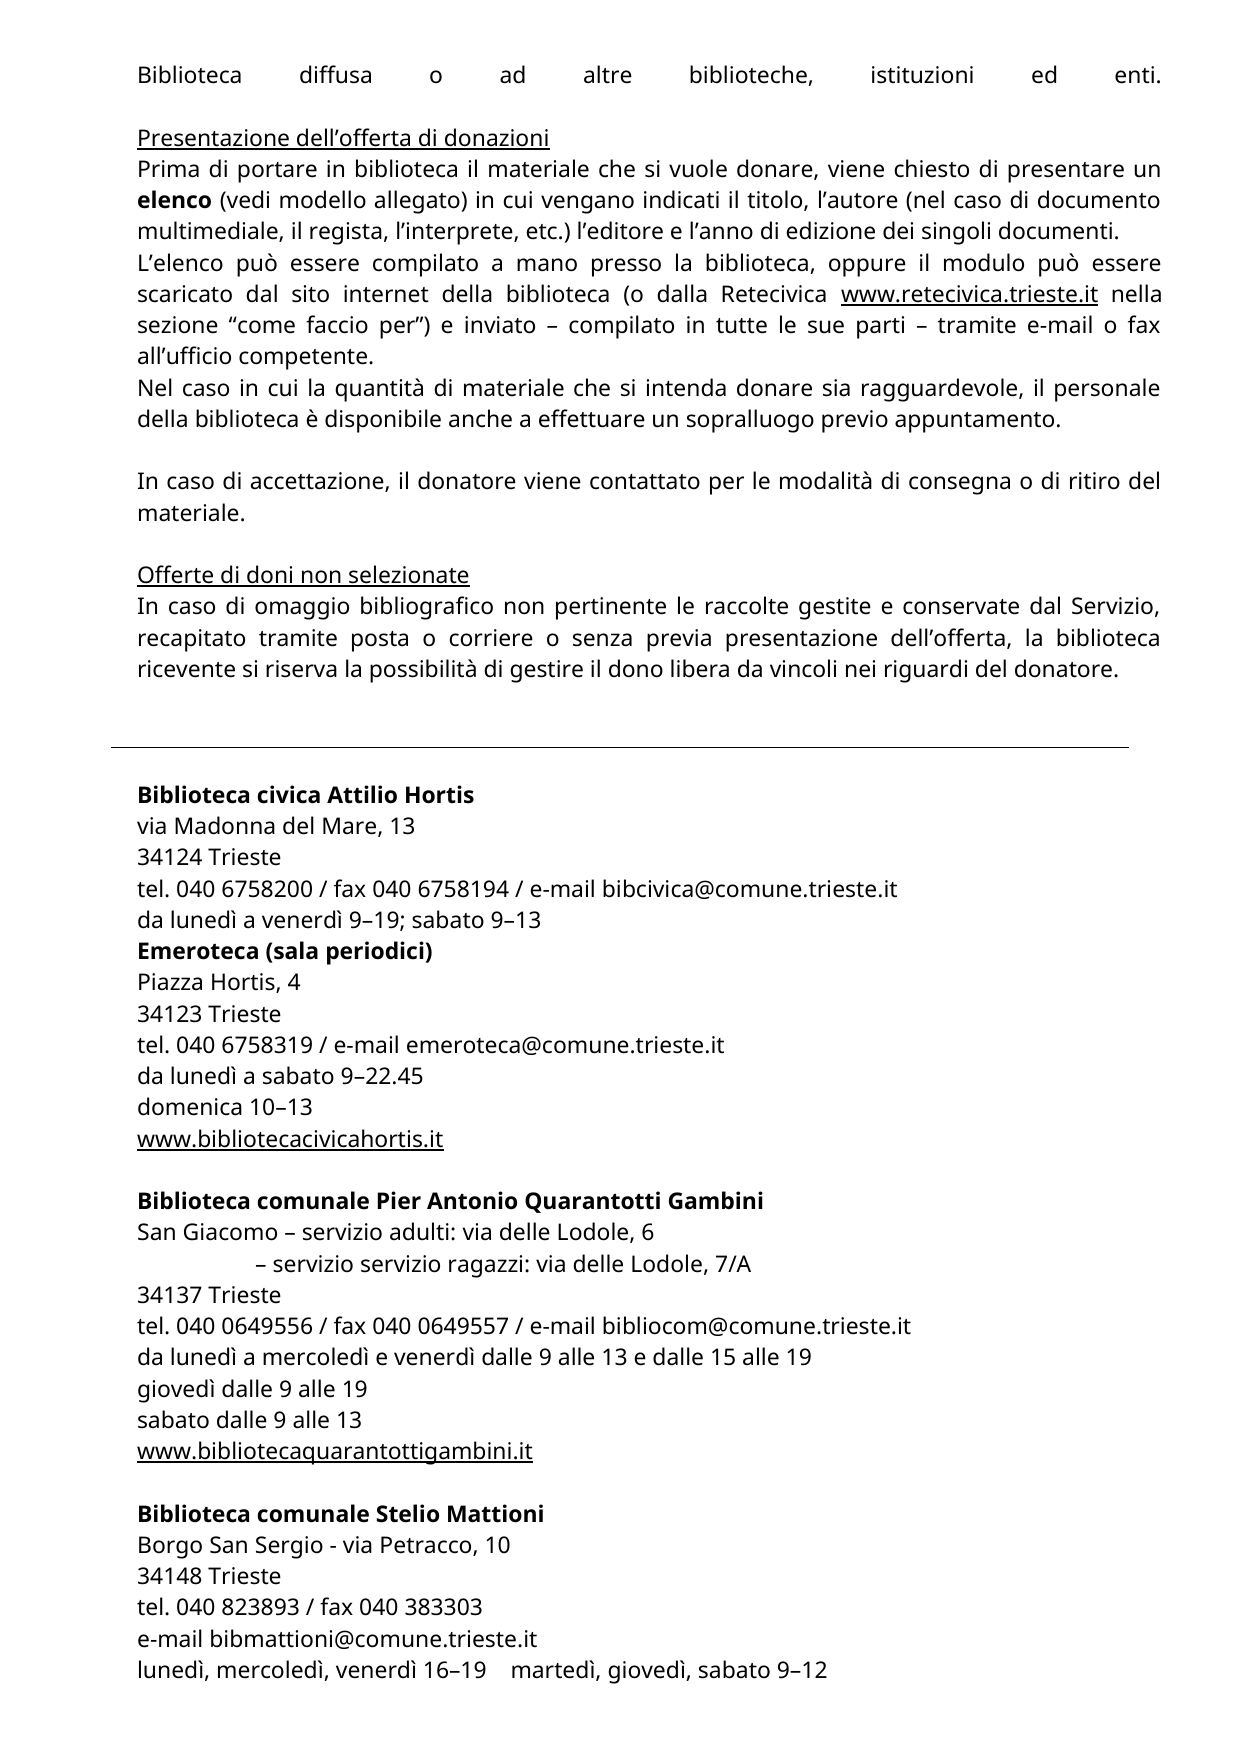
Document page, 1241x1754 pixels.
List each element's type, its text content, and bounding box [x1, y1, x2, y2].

subtitle Biblioteca civica Attilio Hortis [137, 779, 1162, 810]
text Emeroteca (sala periodici) [137, 935, 1162, 966]
subtitle Offerte di doni non selezionate [137, 559, 1162, 590]
text Nel caso in cui la quantità di materiale che si intenda donare sia ragguardevole, il personale della biblioteca è disponibile anche a effettuare un sopralluogo previo appuntamento. [137, 372, 1162, 434]
text www.bibliotecaquarantottigambini.it [137, 1435, 1162, 1466]
table_header [111, 715, 620, 747]
subtitle Biblioteca comunale Stelio Mattioni [137, 1498, 1162, 1529]
text giovedì dalle 9 alle 19 [137, 1373, 1162, 1404]
text domenica 10–13 [137, 1091, 1162, 1123]
text tel. 040 6758319 / e-mail emeroteca@comune.trieste.it [137, 1029, 1162, 1060]
text In caso di omaggio bibliografico non pertinente le raccolte gestite e conservate dal Servizio, recapitato tramite posta o corriere o senza previa presentazione dell’offerta, la biblioteca ricevente si riserva la possibilità di gestire il dono libera da vincoli nei riguardi del donatore. [137, 590, 1162, 684]
text via Madonna del Mare, 13 [137, 810, 1162, 841]
text tel. 040 0649556 / fax 040 0649557 / e-mail bibliocom@comune.trieste.it [137, 1310, 1162, 1341]
text sabato dalle 9 alle 13 [137, 1404, 1162, 1435]
text 34124 Trieste [137, 841, 1162, 873]
text In caso di accettazione, il donatore viene contattato per le modalità di consegna o di ritiro del materiale. [137, 465, 1162, 528]
table_header [620, 715, 1129, 747]
text lunedì, mercoledì, venerdì 16–19 martedì, giovedì, sabato 9–12 [137, 1654, 1162, 1685]
text www.bibliotecacivicahortis.it [137, 1123, 1162, 1154]
text e-mail bibmattioni@comune.trieste.it [137, 1623, 1162, 1654]
subtitle Biblioteca comunale Pier Antonio Quarantotti Gambini [137, 1185, 1162, 1216]
text da lunedì a venerdì 9–19; sabato 9–13 [137, 904, 1162, 935]
text Piazza Hortis, 4 [137, 966, 1162, 998]
text 34137 Trieste [137, 1279, 1162, 1310]
text L’elenco può essere compilato a mano presso la biblioteca, oppure il modulo può essere scaricato dal sito internet della biblioteca (o dalla Retecivica www.retecivica.trieste.it nella sezione “come faccio per”) e inviato – compilato in tutte le sue parti – tramite e-mail o fax all’ufficio competente. [137, 247, 1162, 372]
text Biblioteca diffusa o ad altre biblioteche, istituzioni ed enti. [137, 59, 1162, 122]
text San Giacomo – servizio adulti: via delle Lodole, 6 [137, 1216, 1162, 1248]
text 34148 Trieste [137, 1560, 1162, 1591]
text Borgo San Sergio - via Petracco, 10 [137, 1529, 1162, 1560]
text da lunedì a mercoledì e venerdì dalle 9 alle 13 e dalle 15 alle 19 [137, 1341, 1162, 1373]
subtitle Presentazione dell’offerta di donazioni [137, 122, 1162, 153]
text tel. 040 6758200 / fax 040 6758194 / e-mail bibcivica@comune.trieste.it [137, 873, 1162, 904]
text tel. 040 823893 / fax 040 383303 [137, 1591, 1162, 1623]
text Prima di portare in biblioteca il materiale che si vuole donare, viene chiesto di presentare un elenco (vedi modello allegato) in cui vengano indicati il titolo, l’autore (nel caso di documento multimediale, il regista, l’interprete, etc.) l’editore e l’anno di edizione dei singoli documenti. [137, 153, 1162, 247]
text – servizio servizio ragazzi: via delle Lodole, 7/A [118, 1248, 1162, 1279]
text da lunedì a sabato 9–22.45 [137, 1060, 1162, 1091]
text 34123 Trieste [137, 998, 1162, 1029]
